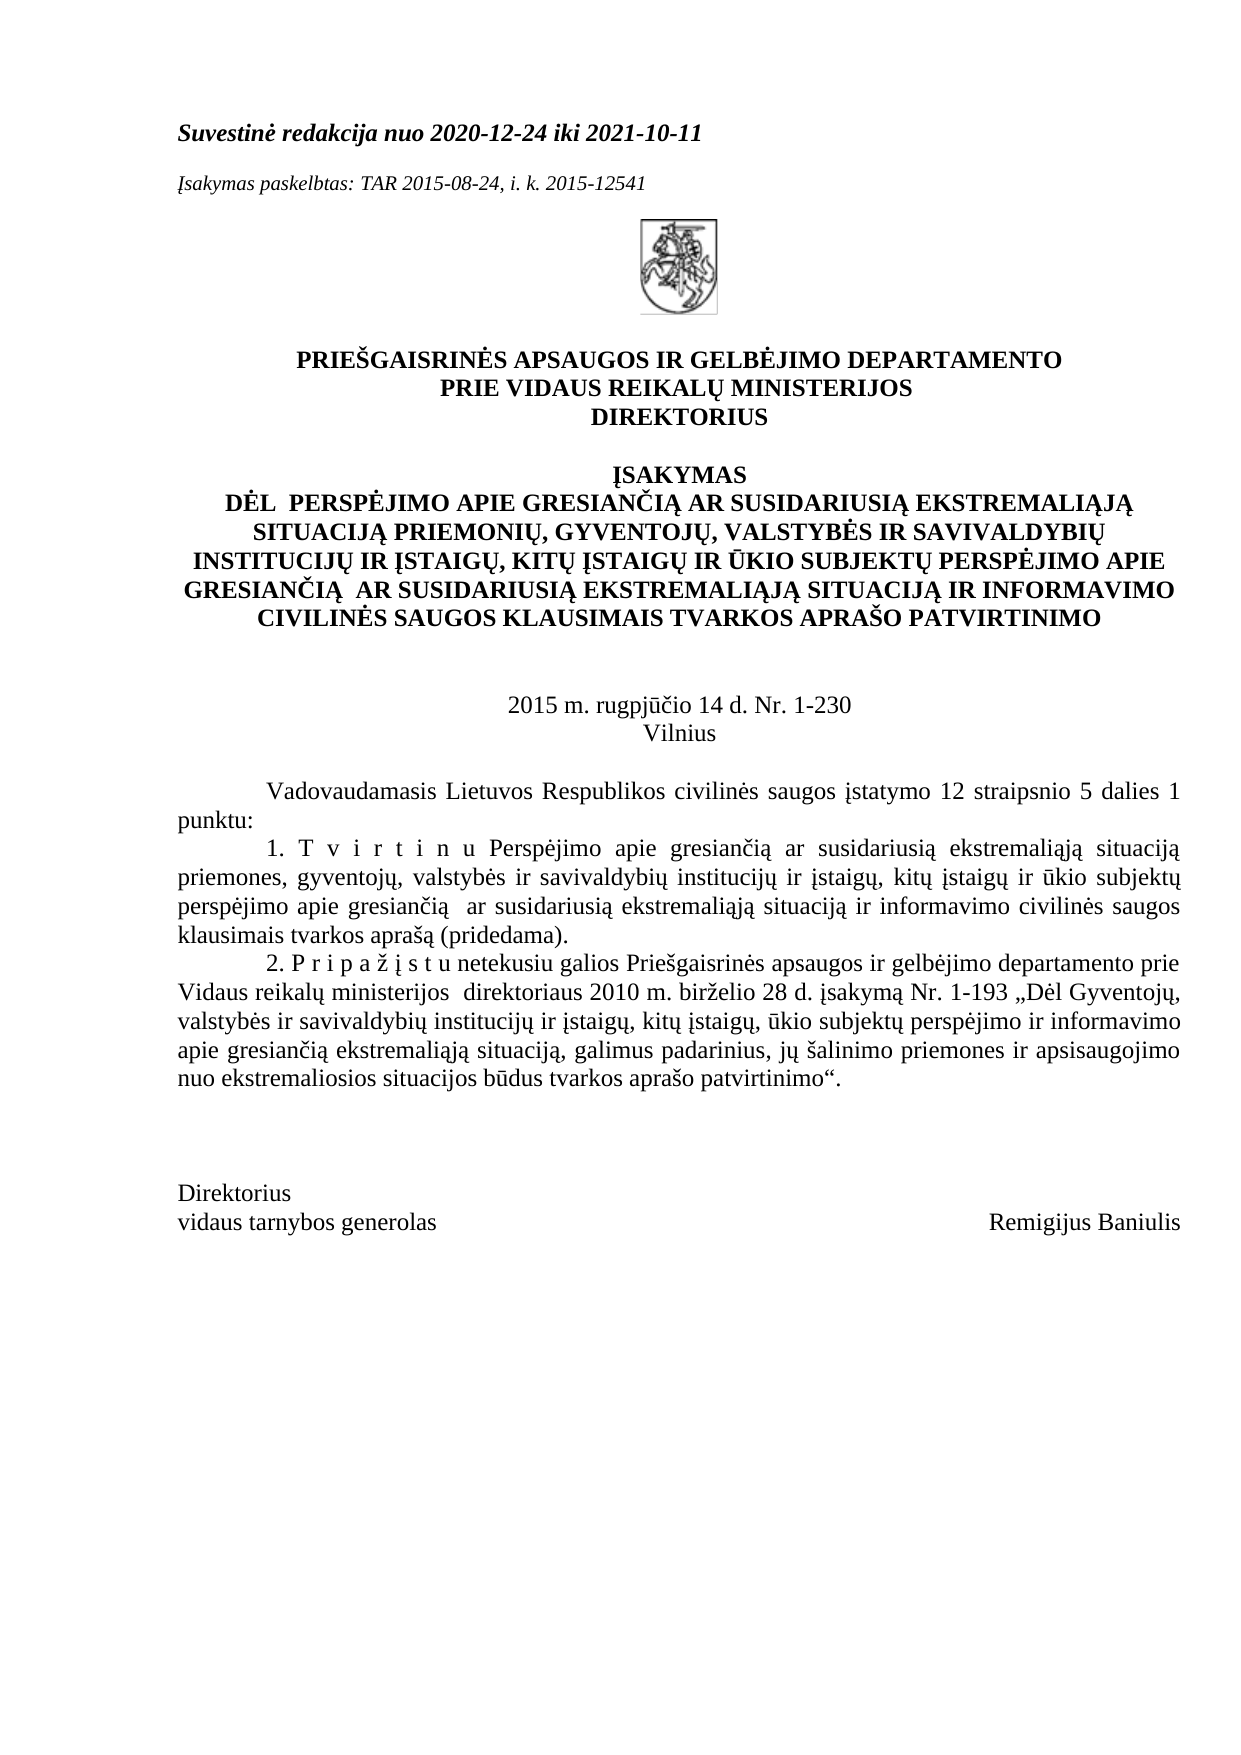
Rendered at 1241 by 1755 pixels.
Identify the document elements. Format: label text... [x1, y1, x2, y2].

text PRIEŠGAISRINĖS APSAUGOS IR GELBĖJIMO DEPARTAMENTO [177, 345, 1182, 373]
text Suvestinė redakcija nuo 2020-12-24 iki 2021-10-11 [177, 118, 1182, 147]
text Direktorius [177, 1178, 1182, 1207]
text Vadovaudamasis Lietuvos Respublikos civilinės saugos įstatymo 12 straipsnio 5 dalies 1 punktu: [177, 776, 1182, 833]
text 2. P r i p a ž į s t u netekusiu galios Priešgaisrinės apsaugos ir gelbėjimo departamento prie Vidaus reikalų ministerijos direktoriaus 2010 m. birželio 28 d. įsakymą Nr. 1-193 „Dėl Gyventojų, valstybės ir savivaldybių institucijų ir įstaigų, kitų įstaigų, ūkio subjektų perspėjimo ir informavimo apie gresiančią ekstremaliąją situaciją, galimus padarinius, jų šalinimo priemones ir apsisaugojimo nuo ekstremaliosios situacijos būdus tvarkos aprašo patvirtinimo“. [177, 948, 1182, 1092]
text 1. T v i r t i n u Perspėjimo apie gresiančią ar susidariusią ekstremaliąją situaciją priemones, gyventojų, valstybės ir savivaldybių institucijų ir įstaigų, kitų įstaigų ir ūkio subjektų perspėjimo apie gresiančią ar susidariusią ekstremaliąją situaciją ir informavimo civilinės saugos klausimais tvarkos aprašą (pridedama). [177, 833, 1182, 948]
text PRIE VIDAUS REIKALŲ MINISTERIJOS [177, 373, 1182, 402]
text ĮSAKYMAS [177, 460, 1182, 488]
text DĖL PERSPĖJIMO APIE GRESIANČIĄ AR SUSIDARIUSIĄ EKSTREMALIĄJĄ SITUACIJĄ PRIEMONIŲ, GYVENTOJŲ, VALSTYBĖS IR SAVIVALDYBIŲ INSTITUCIJŲ IR ĮSTAIGŲ, KITŲ ĮSTAIGŲ IR ŪKIO SUBJEKTŲ PERSPĖJIMO APIE GRESIANČIĄ AR SUSIDARIUSIĄ EKSTREMALIĄJĄ SITUACIJĄ IR INFORMAVIMO CIVILINĖS SAUGOS KLAUSIMAIS TVARKOS APRAŠO PATVIRTINIMO [177, 488, 1182, 632]
text vidaus tarnybos generolas Remigijus Baniulis [177, 1207, 1182, 1236]
text 2015 m. rugpjūčio 14 d. Nr. 1-230 [177, 690, 1182, 718]
text Įsakymas paskelbtas: TAR 2015-08-24, i. k. 2015-12541 [177, 171, 1182, 195]
text DIREKTORIUS [177, 402, 1182, 431]
text Vilnius [177, 718, 1182, 747]
